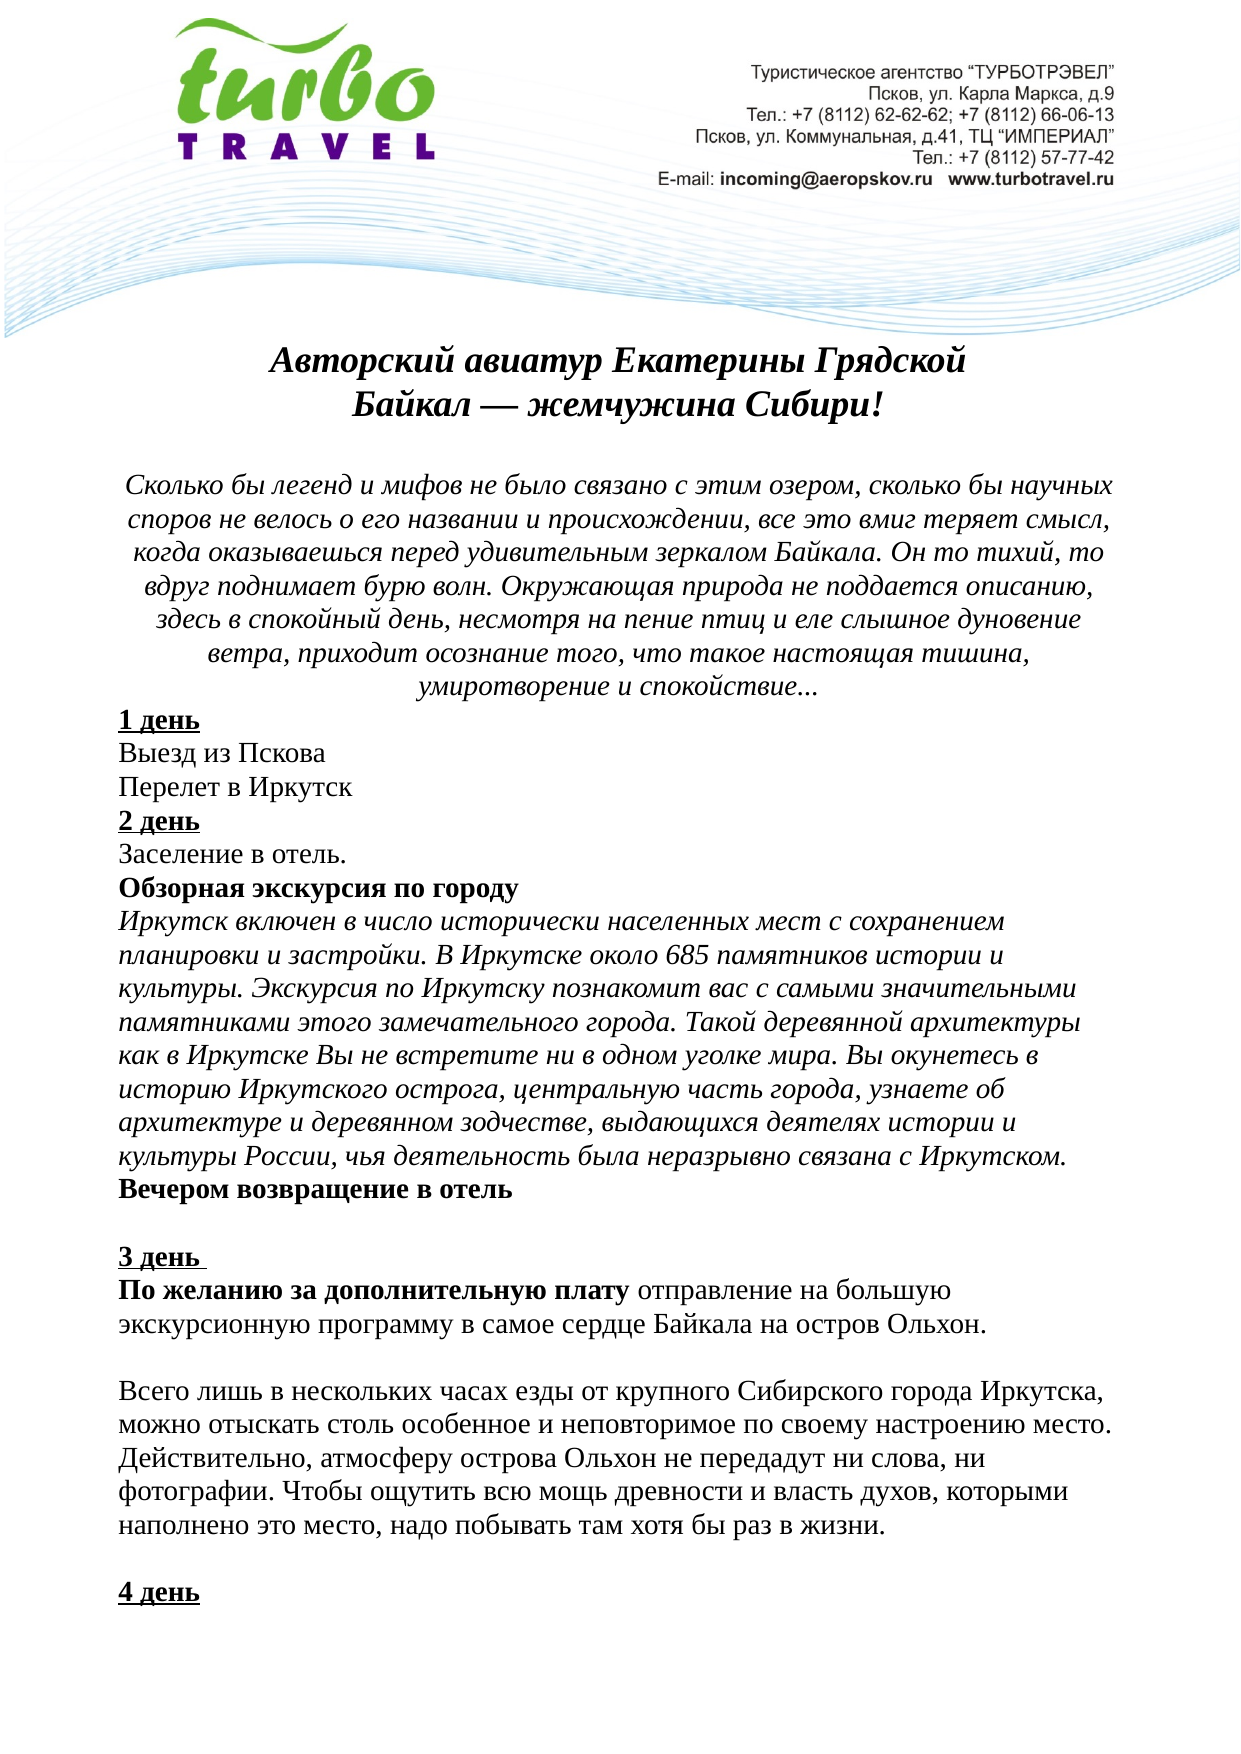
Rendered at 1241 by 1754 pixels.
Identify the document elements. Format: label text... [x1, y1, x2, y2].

text 3 день [118, 1239, 1122, 1272]
text Перелет в Иркутск [118, 769, 1122, 803]
picture [4, 18, 1241, 338]
text Обзорная экскурсия по городу [118, 870, 1122, 903]
text Выезд из Пскова [118, 736, 1122, 769]
text Байкал — жемчужина Сибири! [118, 381, 1122, 424]
text 4 день [118, 1541, 1122, 1608]
text По желанию за дополнительную плату отправление на большую экскурсионную программу в самое сердце Байкала на остров Ольхон. [118, 1272, 1122, 1339]
text 2 день [118, 803, 1122, 836]
text Сколько бы легенд и мифов не было связано с этим озером, сколько бы научных споров не велось о его названии и происхождении, все это вмиг теряет смысл, когда оказываешься перед удивительным зеркалом Байкала. Он то тихий, то вдруг поднимает бурю волн. Окружающая природа не поддается описанию, здесь в спокойный день, несмотря на пение птиц и еле слышное дуновение ветра, приходит осознание того, что такое настоящая тишина, умиротворение и спокойствие... [118, 467, 1122, 702]
text Вечером возвращение в отель [118, 1172, 1122, 1205]
text Авторский авиатур Екатерины Грядской [118, 338, 1122, 381]
text Заселение в отель. [118, 836, 1122, 870]
text Действительно, атмосферу острова Ольхон не передадут ни слова, ни фотографии. Чтобы ощутить всю мощь древности и власть духов, которыми наполнено это место, надо побывать там хотя бы раз в жизни. [118, 1440, 1122, 1541]
text 1 день [118, 702, 1122, 736]
text Иркутск включен в число исторически населенных мест с сохранением планировки и застройки. В Иркутске около 685 памятников истории и культуры. Экскурсия по Иркутску познакомит вас с самыми значительными памятниками этого замечательного города. Такой деревянной архитектуры как в Иркутске Вы не встретите ни в одном уголке мира. Вы окунетесь в историю Иркутского острога, центральную часть города, узнаете об архитектуре и деревянном зодчестве, выдающихся деятелях истории и культуры России, чья деятельность была неразрывно связана с Иркутском. [118, 903, 1122, 1172]
text Всего лишь в нескольких часах езды от крупного Сибирского города Иркутска, можно отыскать столь особенное и неповторимое по своему настроению место. [118, 1373, 1122, 1440]
